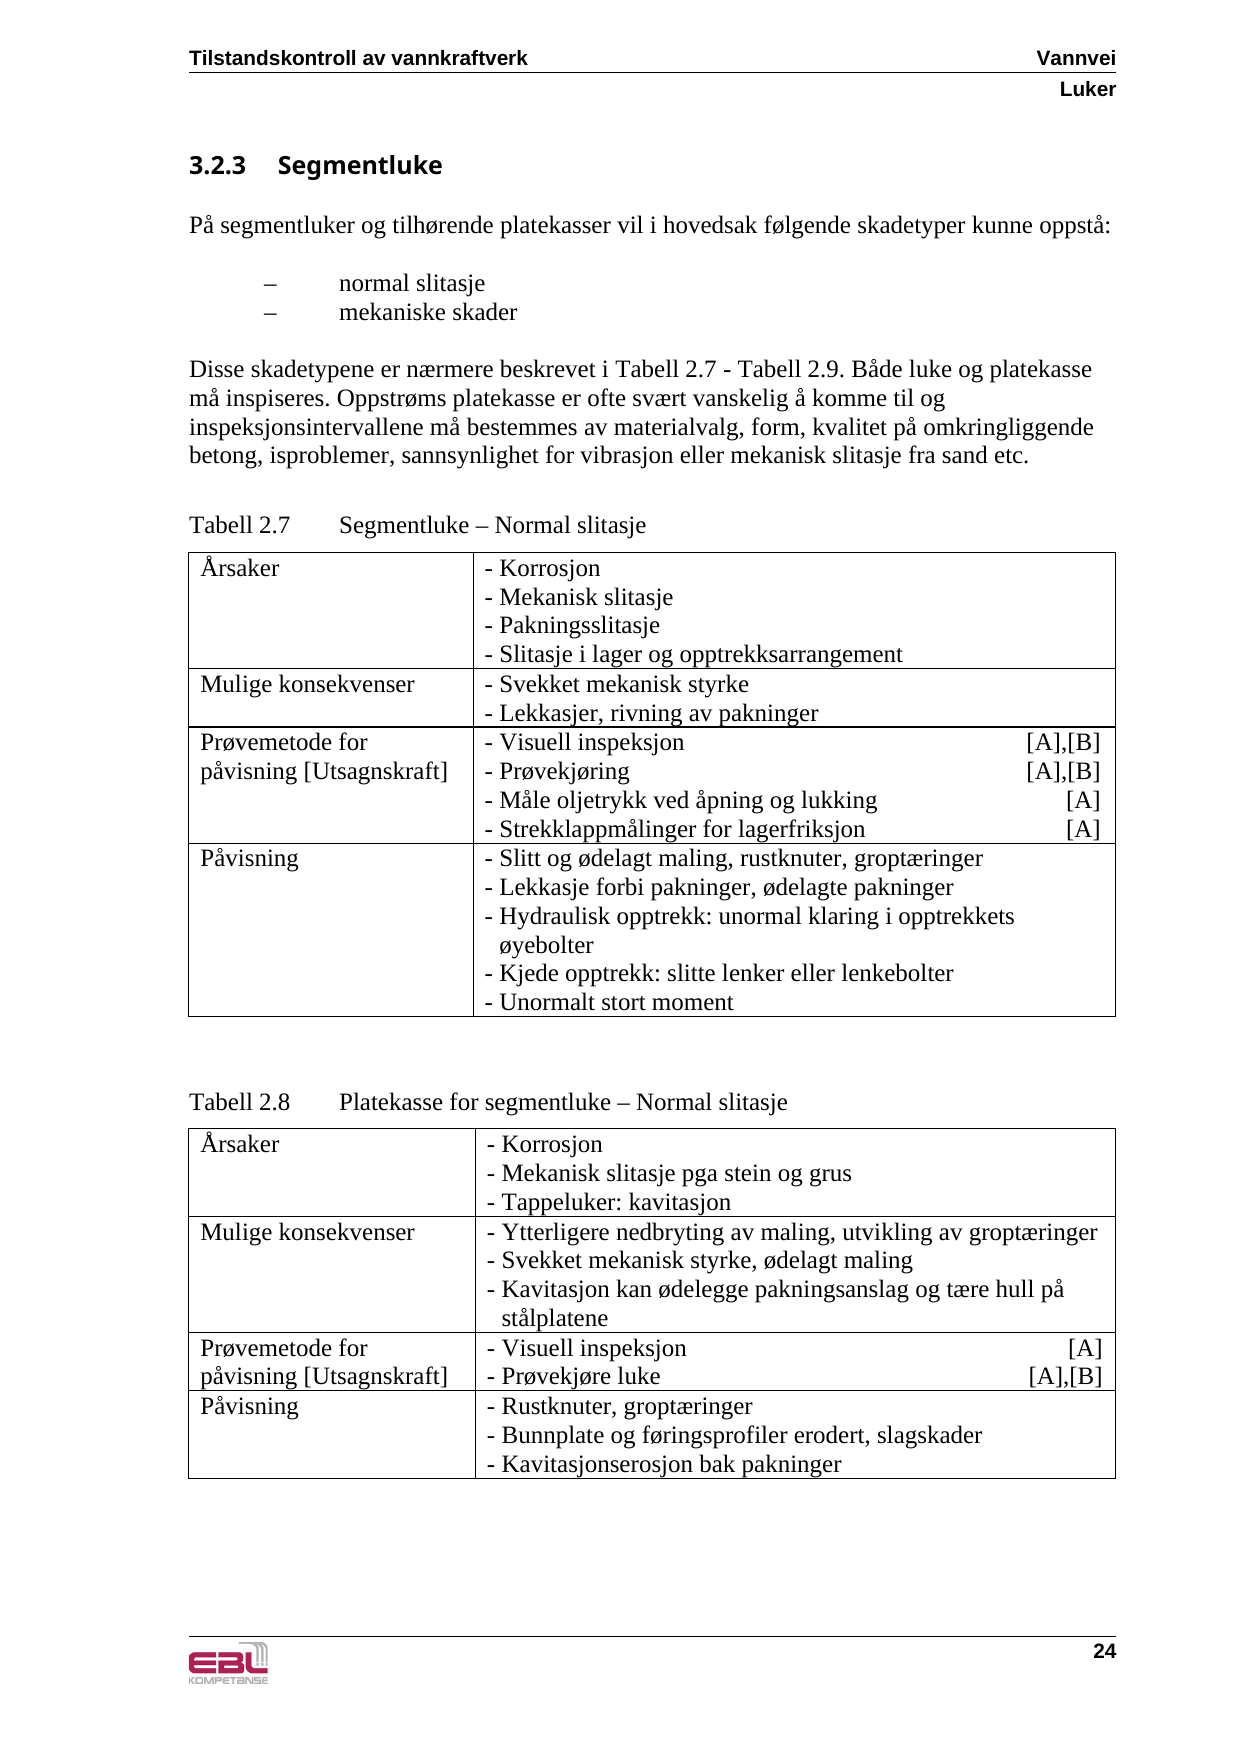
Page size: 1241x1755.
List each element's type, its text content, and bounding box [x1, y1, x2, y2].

list normal slitasje [264, 268, 1116, 297]
table_cell Slitt og ødelagt maling, rustknuter, groptæringer Lekkasje forbi pakninger, ødelagte pakninger Hydraulisk opptrekk: unormal klaring i opptrekkets øyebolter Kjede opptrekk: slitte lenker eller lenkebolter Unormalt stort moment [474, 844, 1115, 1016]
table_header Årsaker [189, 1129, 475, 1216]
text Disse skadetypene er nærmere beskrevet i Tabell 2.7 - Tabell 2.9. Både luke og platekasse må inspiseres. Oppstrøms platekasse er ofte svært vanskelig å komme til og inspeksjonsintervallene må bestemmes av materialvalg, form, kvalitet på omkringliggende betong, isproblemer, sannsynlighet for vibrasjon eller mekanisk slitasje fra sand etc. [189, 354, 1116, 469]
text Tabell 2.7 Segmentluke – Normal slitasje [189, 511, 1116, 539]
table_header Årsaker [189, 553, 473, 668]
table_cell Svekket mekanisk styrke Lekkasjer, rivning av pakninger [474, 669, 1115, 726]
table_cell Prøvemetode for påvisning [Utsagnskraft] [189, 728, 473, 842]
table_cell Påvisning [189, 844, 473, 1016]
table_header Korrosjon Mekanisk slitasje Pakningsslitasje Slitasje i lager og opptrekksarrangement [474, 553, 1115, 668]
table_cell Rustknuter, groptæringer Bunnplate og føringsprofiler erodert, slagskader Kavitasjonserosjon bak pakninger [476, 1391, 1115, 1477]
table_header Korrosjon Mekanisk slitasje pga stein og grus Tappeluker: kavitasjon [476, 1129, 1115, 1216]
table_cell Mulige konsekvenser [189, 1217, 475, 1332]
table_cell Prøvemetode for påvisning [Utsagnskraft] [189, 1333, 475, 1390]
text Tabell 2.8 Platekasse for segmentluke – Normal slitasje [189, 1087, 1116, 1116]
text På segmentluker og tilhørende platekasser vil i hovedsak følgende skadetyper kunne oppstå: [189, 211, 1116, 239]
table_cell Visuell inspeksjon [A] Prøvekjøre luke [A],[B] [476, 1333, 1115, 1390]
table_cell Ytterligere nedbryting av maling, utvikling av groptæringer Svekket mekanisk styrke, ødelagt maling Kavitasjon kan ødelegge pakningsanslag og tære hull på stålplatene [476, 1217, 1115, 1332]
table_cell Visuell inspeksjon [A],[B] Prøvekjøring [A],[B] Måle oljetrykk ved åpning og lukking [A] Strekklappmålinger for lagerfriksjon [A] [474, 728, 1115, 842]
table_cell Påvisning [189, 1391, 475, 1477]
table_cell Mulige konsekvenser [189, 669, 473, 726]
list mekaniske skader [264, 297, 1116, 326]
subtitle Segmentluke [189, 148, 1116, 182]
